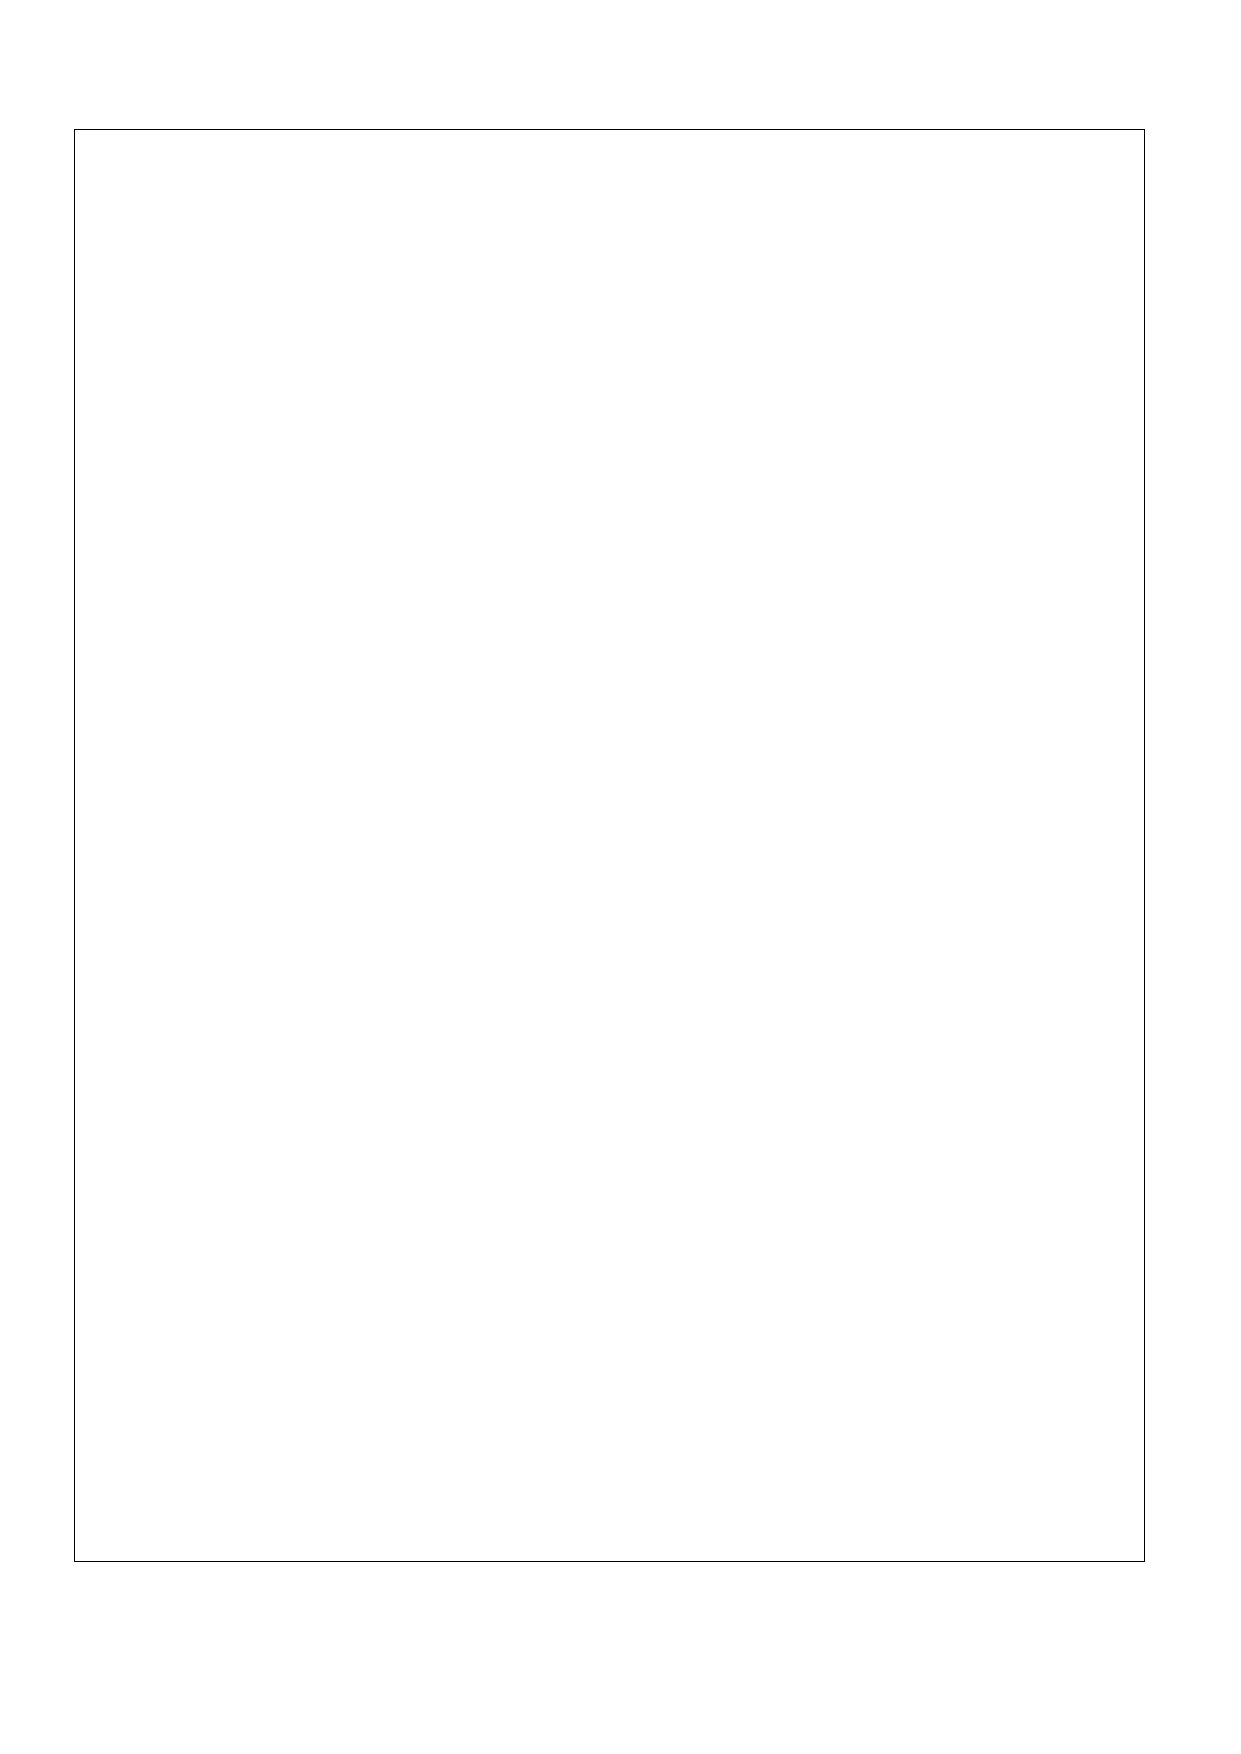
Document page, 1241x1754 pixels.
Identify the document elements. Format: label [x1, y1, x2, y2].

table_cell [75, 130, 1144, 1561]
